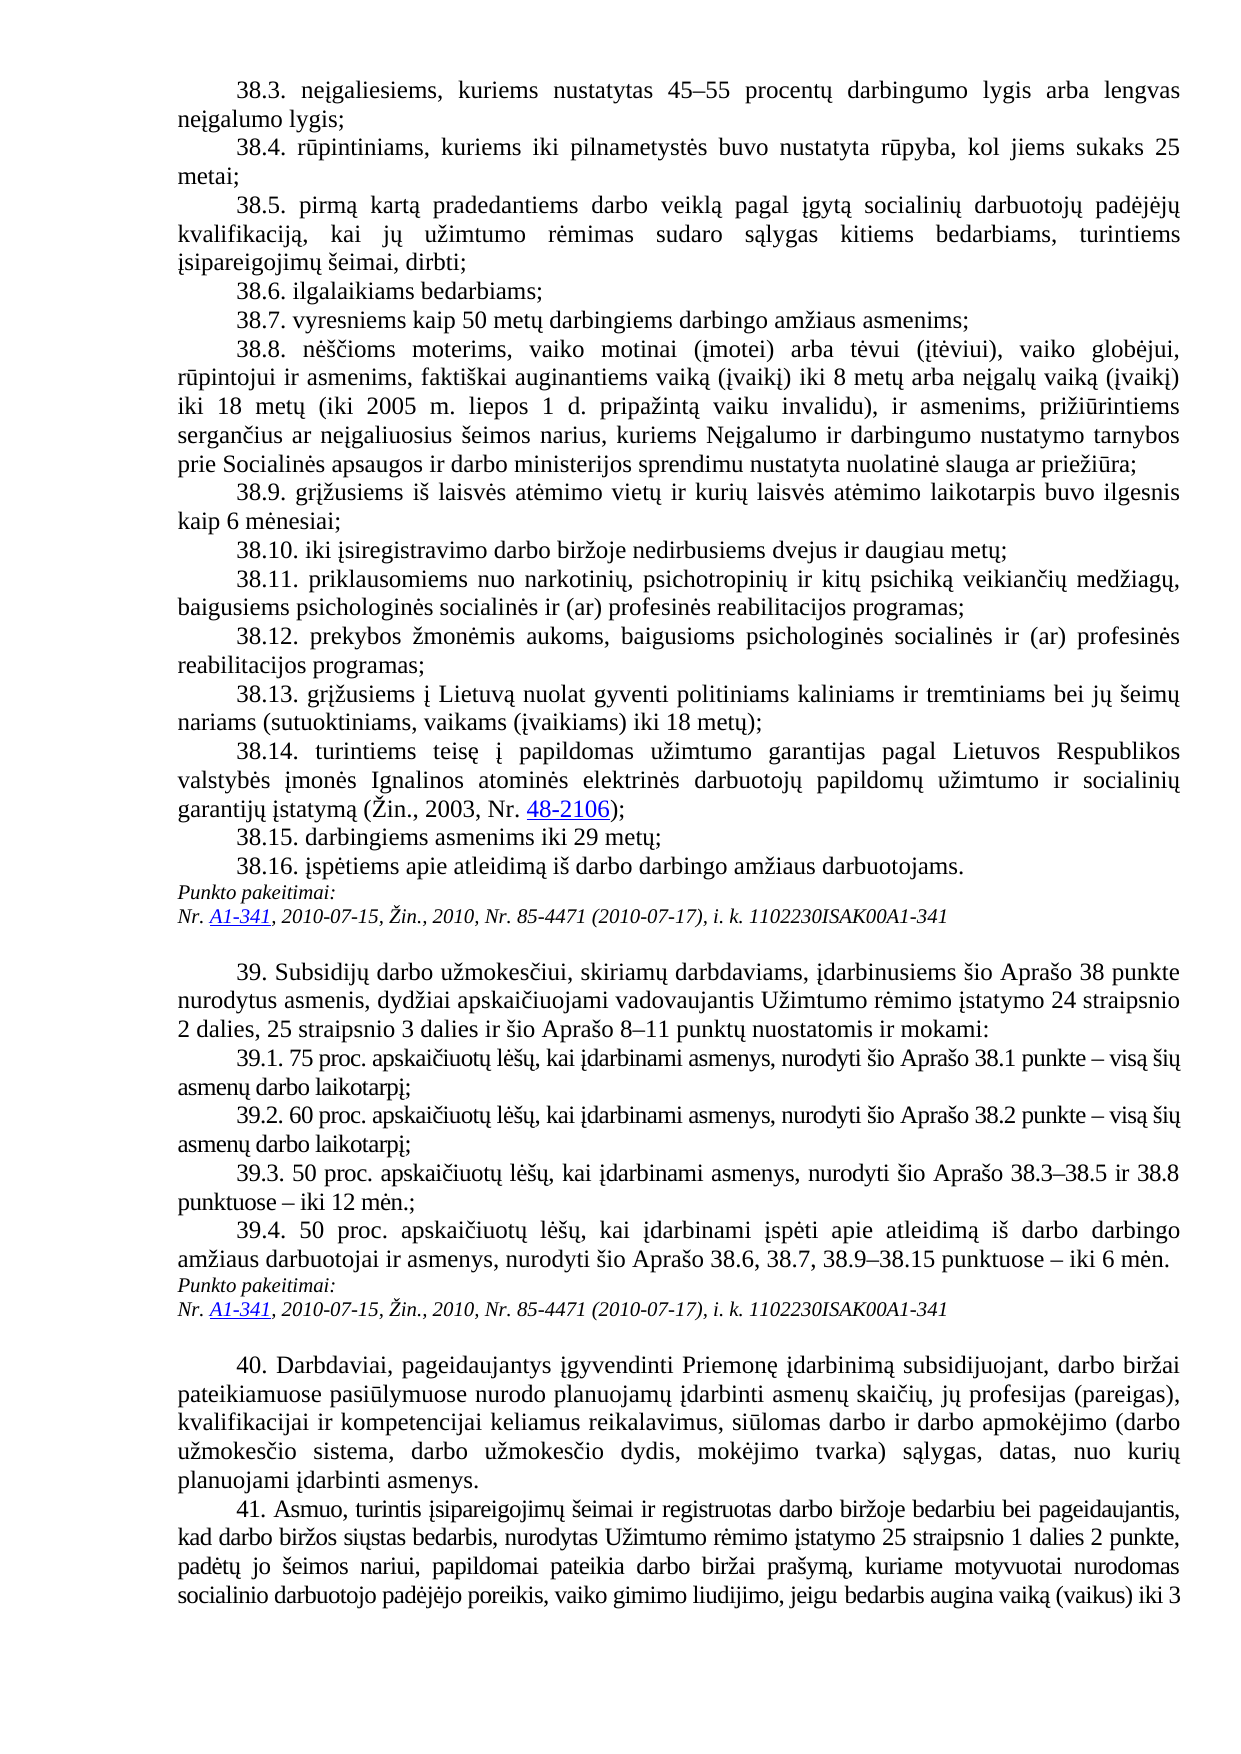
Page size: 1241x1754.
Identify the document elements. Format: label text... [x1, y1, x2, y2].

text 38.5. pirmą kartą pradedantiems darbo veiklą pagal įgytą socialinių darbuotojų padėjėjų kvalifikaciją, kai jų užimtumo rėmimas sudaro sąlygas kitiems bedarbiams, turintiems įsipareigojimų šeimai, dirbti; [177, 190, 1181, 276]
text 38.11. priklausomiems nuo narkotinių, psichotropinių ir kitų psichiką veikiančių medžiagų, baigusiems psichologinės socialinės ir (ar) profesinės reabilitacijos programas; [177, 564, 1181, 621]
text Punkto pakeitimai: [177, 1273, 1181, 1297]
text 38.4. rūpintiniams, kuriems iki pilnametystės buvo nustatyta rūpyba, kol jiems sukaks 25 metai; [177, 132, 1181, 190]
text 38.6. ilgalaikiams bedarbiams; [177, 276, 1181, 305]
text 39.1. 75 proc. apskaičiuotų lėšų, kai įdarbinami asmenys, nurodyti šio Aprašo 38.1 punkte – visą šių asmenų darbo laikotarpį; [177, 1043, 1181, 1101]
text 39.3. 50 proc. apskaičiuotų lėšų, kai įdarbinami asmenys, nurodyti šio Aprašo 38.3–38.5 ir 38.8 punktuose – iki 12 mėn.; [177, 1158, 1181, 1216]
text Punkto pakeitimai: [177, 880, 1181, 904]
text 38.15. darbingiems asmenims iki 29 metų; [177, 822, 1181, 851]
text 38.12. prekybos žmonėmis aukoms, baigusioms psichologinės socialinės ir (ar) profesinės reabilitacijos programas; [177, 621, 1181, 679]
text 39. Subsidijų darbo užmokesčiui, skiriamų darbdaviams, įdarbinusiems šio Aprašo 38 punkte nurodytus asmenis, dydžiai apskaičiuojami vadovaujantis Užimtumo rėmimo įstatymo 24 straipsnio 2 dalies, 25 straipsnio 3 dalies ir šio Aprašo 8–11 punktų nuostatomis ir mokami: [177, 957, 1181, 1043]
text 38.7. vyresniems kaip 50 metų darbingiems darbingo amžiaus asmenims; [177, 305, 1181, 334]
text 38.14. turintiems teisę į papildomas užimtumo garantijas pagal Lietuvos Respublikos valstybės įmonės Ignalinos atominės elektrinės darbuotojų papildomų užimtumo ir socialinių garantijų įstatymą (Žin., 2003, Nr. 48-2106); [177, 736, 1181, 822]
text 41. Asmuo, turintis įsipareigojimų šeimai ir registruotas darbo biržoje bedarbiu bei pageidaujantis, kad darbo biržos siųstas bedarbis, nurodytas Užimtumo rėmimo įstatymo 25 straipsnio 1 dalies 2 punkte, padėtų jo šeimos nariui, papildomai pateikia darbo biržai prašymą, kuriame motyvuotai nurodomas socialinio darbuotojo padėjėjo poreikis, vaiko gimimo liudijimo, jeigu bedarbis augina vaiką (vaikus) iki 3 [177, 1494, 1181, 1609]
text Nr. A1-341, 2010-07-15, Žin., 2010, Nr. 85-4471 (2010-07-17), i. k. 1102230ISAK00A1-341 [177, 904, 1181, 928]
text 38.13. grįžusiems į Lietuvą nuolat gyventi politiniams kaliniams ir tremtiniams bei jų šeimų nariams (sutuoktiniams, vaikams (įvaikiams) iki 18 metų); [177, 679, 1181, 736]
text Nr. A1-341, 2010-07-15, Žin., 2010, Nr. 85-4471 (2010-07-17), i. k. 1102230ISAK00A1-341 [177, 1297, 1181, 1321]
text 38.3. neįgaliesiems, kuriems nustatytas 45–55 procentų darbingumo lygis arba lengvas neįgalumo lygis; [177, 75, 1181, 132]
text 38.10. iki įsiregistravimo darbo biržoje nedirbusiems dvejus ir daugiau metų; [177, 535, 1181, 564]
text 39.2. 60 proc. apskaičiuotų lėšų, kai įdarbinami asmenys, nurodyti šio Aprašo 38.2 punkte – visą šių asmenų darbo laikotarpį; [177, 1101, 1181, 1158]
text 38.9. grįžusiems iš laisvės atėmimo vietų ir kurių laisvės atėmimo laikotarpis buvo ilgesnis kaip 6 mėnesiai; [177, 477, 1181, 535]
text 40. Darbdaviai, pageidaujantys įgyvendinti Priemonę įdarbinimą subsidijuojant, darbo biržai pateikiamuose pasiūlymuose nurodo planuojamų įdarbinti asmenų skaičių, jų profesijas (pareigas), kvalifikacijai ir kompetencijai keliamus reikalavimus, siūlomas darbo ir darbo apmokėjimo (darbo užmokesčio sistema, darbo užmokesčio dydis, mokėjimo tvarka) sąlygas, datas, nuo kurių planuojami įdarbinti asmenys. [177, 1350, 1181, 1494]
text 38.16. įspėtiems apie atleidimą iš darbo darbingo amžiaus darbuotojams. [177, 851, 1181, 880]
text 39.4. 50 proc. apskaičiuotų lėšų, kai įdarbinami įspėti apie atleidimą iš darbo darbingo amžiaus darbuotojai ir asmenys, nurodyti šio Aprašo 38.6, 38.7, 38.9–38.15 punktuose – iki 6 mėn. [177, 1216, 1181, 1273]
text 38.8. nėščioms moterims, vaiko motinai (įmotei) arba tėvui (įtėviui), vaiko globėjui, rūpintojui ir asmenims, faktiškai auginantiems vaiką (įvaikį) iki 8 metų arba neįgalų vaiką (įvaikį) iki 18 metų (iki 2005 m. liepos 1 d. pripažintą vaiku invalidu), ir asmenims, prižiūrintiems sergančius ar neįgaliuosius šeimos narius, kuriems Neįgalumo ir darbingumo nustatymo tarnybos prie Socialinės apsaugos ir darbo ministerijos sprendimu nustatyta nuolatinė slauga ar priežiūra; [177, 334, 1181, 477]
